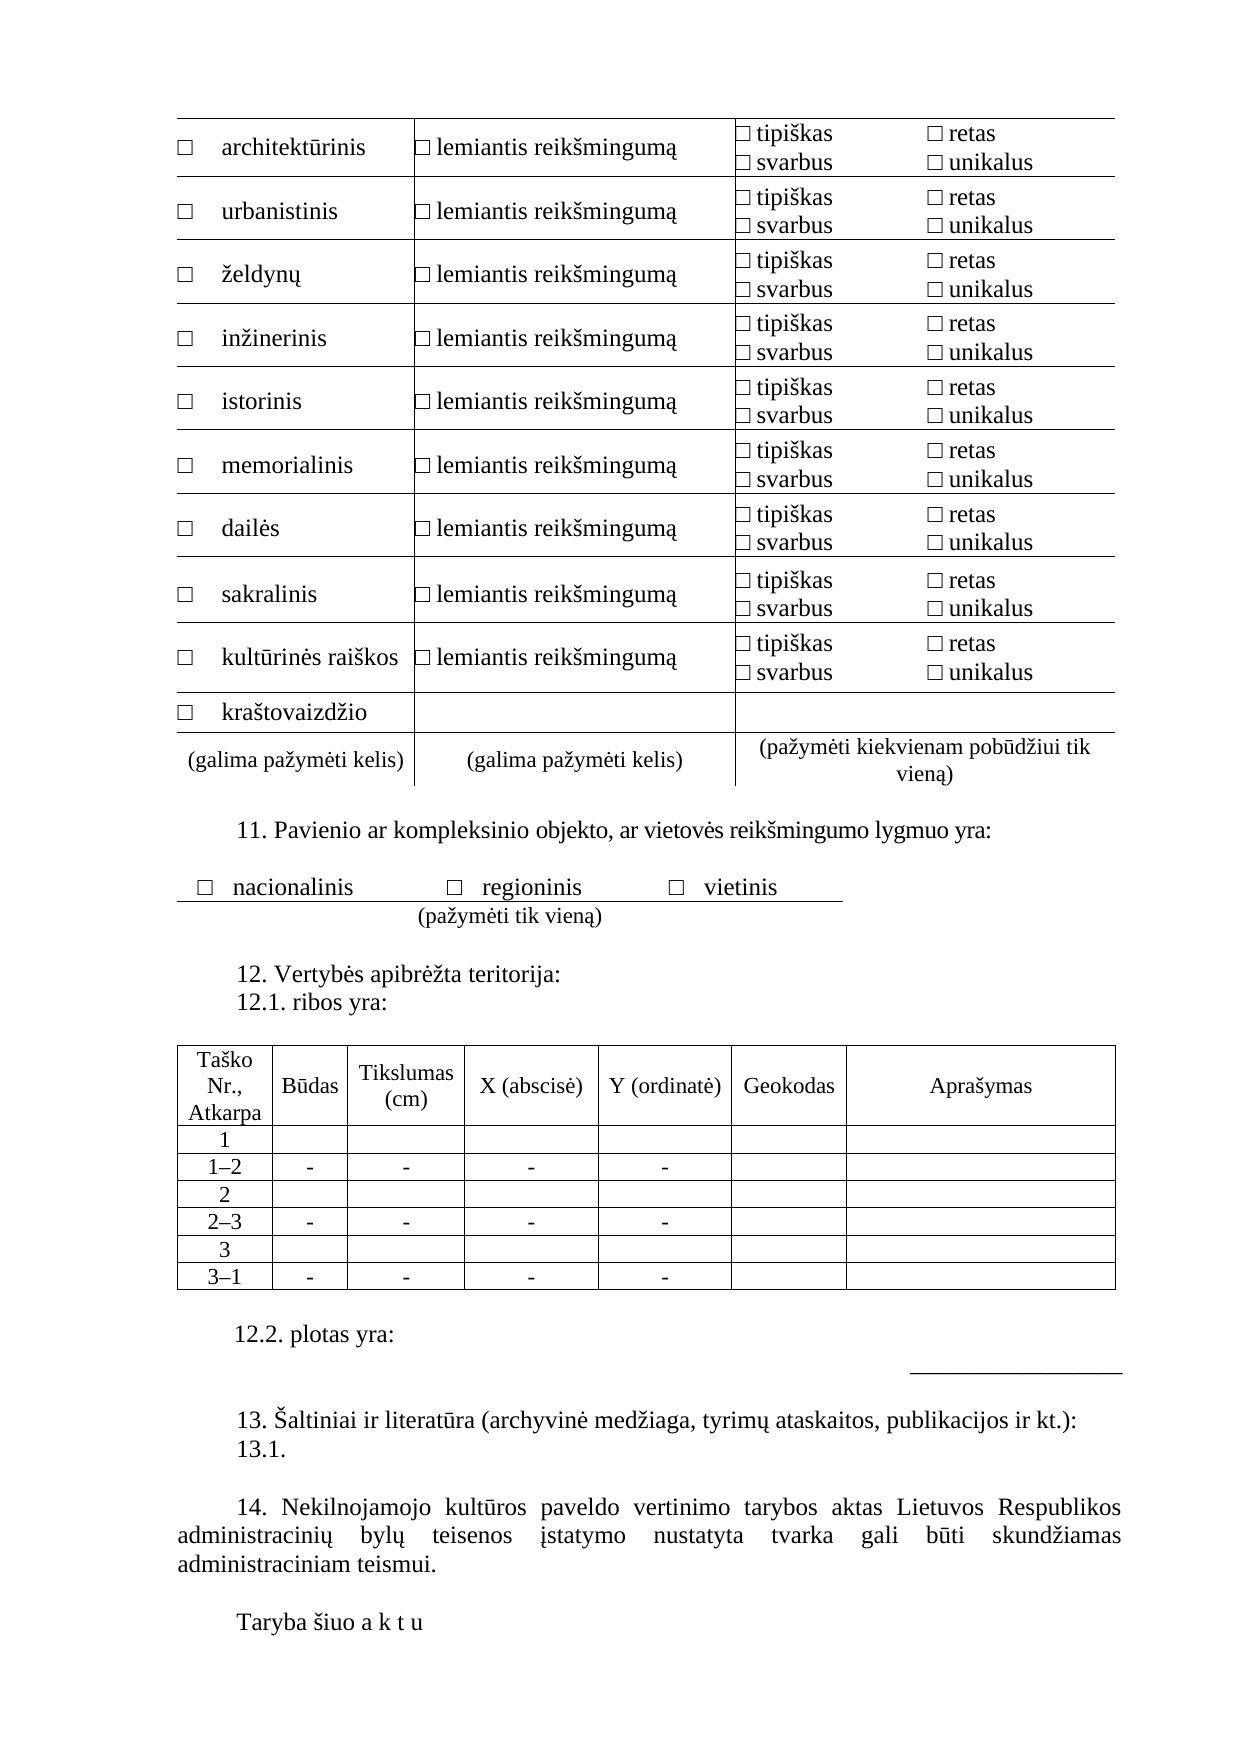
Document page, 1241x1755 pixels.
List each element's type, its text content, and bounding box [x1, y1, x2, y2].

table_header regioninis [482, 872, 648, 901]
table_cell □[] [178, 395, 191, 408]
table_cell urbanistinis [221, 182, 414, 239]
table_cell □[] tipiškas □[] svarbus [736, 309, 927, 366]
table_cell □[] retas □[] unikalus [927, 499, 1115, 556]
table_cell [177, 557, 221, 565]
table_cell [465, 1126, 598, 1152]
table_cell □[] retas □[] unikalus [927, 372, 1115, 429]
table_cell □[] retas □[] unikalus [927, 182, 1115, 239]
table_header X (abscisė) [465, 1046, 598, 1125]
table_cell □[] lemiantis reikšmingumą [415, 309, 735, 366]
table_cell [177, 177, 221, 182]
table_cell [177, 693, 221, 697]
table_cell □[] [177, 245, 221, 302]
table_cell □[] tipiškas □[] svarbus [736, 628, 927, 686]
table_cell [736, 367, 1115, 372]
table_cell □[] retas □[] unikalus [927, 119, 1115, 176]
table_cell □[] tipiškas □[] svarbus [736, 499, 927, 556]
table_cell [177, 494, 221, 499]
table_header Būdas [273, 1046, 347, 1125]
table_cell [177, 623, 221, 628]
table_cell [273, 1181, 347, 1207]
table_header Taško Nr., Atkarpa [178, 1046, 272, 1125]
table_cell [415, 304, 735, 308]
table_cell □[] [177, 565, 221, 622]
table_cell [415, 557, 735, 565]
table_cell 3–1 [178, 1263, 272, 1289]
table_cell (pažymėti kiekvienam pobūdžiui tik vieną) [736, 733, 1115, 786]
table_header □[] [177, 872, 233, 901]
table_cell □[] [178, 706, 191, 719]
table_cell - [348, 1208, 464, 1234]
table_cell □[] retas □[] unikalus [927, 309, 1115, 366]
table_cell [177, 304, 221, 308]
table_cell [348, 1181, 464, 1207]
table_cell 1–2 [178, 1154, 272, 1180]
table_cell 2 [178, 1181, 272, 1207]
text 13. Šaltiniai ir literatūra (archyvinė medžiaga, tyrimų ataskaitos, publikacijos ir kt.): [177, 1405, 1122, 1434]
table_cell [732, 1263, 846, 1289]
table_cell [177, 726, 221, 732]
table_cell [927, 698, 1115, 726]
table_cell □[] [178, 268, 191, 281]
table_cell [847, 1126, 1115, 1152]
table_cell (galima pažymėti kelis) [177, 733, 414, 786]
table_cell [221, 367, 414, 372]
table_cell □[] [177, 182, 221, 239]
table_cell [847, 1181, 1115, 1207]
table_cell [736, 726, 927, 732]
table_cell □[] tipiškas □[] svarbus [736, 245, 927, 302]
table_cell [221, 726, 414, 732]
table_cell [736, 494, 1115, 499]
table_cell - [465, 1154, 598, 1180]
table_cell [732, 1208, 846, 1234]
table_cell [221, 494, 414, 499]
table_cell [847, 1263, 1115, 1289]
table_cell [847, 1236, 1115, 1262]
table_cell □[] retas □[] unikalus [927, 628, 1115, 686]
table_cell □[] lemiantis reikšmingumą [415, 182, 735, 239]
table_cell □[] retas □[] unikalus [927, 565, 1115, 622]
table_cell [221, 686, 414, 692]
table_cell □[] tipiškas □[] svarbus [736, 565, 927, 622]
table_cell [927, 693, 1115, 697]
table_cell □[] [178, 522, 191, 535]
table_cell [221, 304, 414, 308]
table_cell [415, 240, 735, 245]
table_cell - [599, 1263, 731, 1289]
table_cell dailės [221, 499, 414, 556]
table_cell kultūrinės raiškos [221, 628, 414, 686]
table_cell □[] [177, 698, 221, 726]
table_cell [221, 430, 414, 435]
table_cell [927, 726, 1115, 732]
table_cell [177, 430, 221, 435]
table_cell □[] [178, 141, 191, 154]
table_cell [221, 177, 414, 182]
table_cell [348, 1236, 464, 1262]
table_cell [348, 1126, 464, 1152]
table_cell [736, 304, 1115, 308]
table_cell [221, 240, 414, 245]
table_cell □[] [178, 332, 191, 345]
table_cell (galima pažymėti kelis) [415, 733, 735, 786]
table_cell [847, 1208, 1115, 1234]
table_cell [599, 1236, 731, 1262]
table_cell □[] lemiantis reikšmingumą [415, 372, 735, 429]
table_cell [465, 1181, 598, 1207]
table_cell kraštovaizdžio [221, 698, 414, 726]
table_header Aprašymas [847, 1046, 1115, 1125]
table_cell - [348, 1263, 464, 1289]
table_header □[] [649, 872, 704, 901]
table_cell architektūrinis [221, 119, 414, 176]
table_header vietinis [704, 872, 843, 901]
table_cell inžinerinis [221, 309, 414, 366]
table_cell - [348, 1154, 464, 1180]
table_cell [415, 430, 735, 435]
table_cell [415, 698, 735, 726]
table_cell [732, 1154, 846, 1180]
table_cell 1 [178, 1126, 272, 1152]
table_cell □[] retas □[] unikalus [927, 245, 1115, 302]
text 12. Vertybės apibrėžta teritorija: [177, 959, 1122, 987]
table_cell □[] lemiantis reikšmingumą [415, 628, 735, 686]
table_cell [736, 240, 1115, 245]
table_cell [177, 367, 221, 372]
text 13.1. [177, 1434, 1122, 1463]
table_cell [732, 1181, 846, 1207]
table_cell □[] [177, 499, 221, 556]
table_cell □[] tipiškas □[] svarbus [736, 119, 927, 176]
text Taryba šiuo a k t u [177, 1607, 1122, 1635]
table_header □[] [427, 872, 482, 901]
table_cell □[] lemiantis reikšmingumą [415, 245, 735, 302]
table_cell [415, 693, 735, 697]
table_cell memorialinis [221, 435, 414, 493]
table_cell [221, 693, 414, 697]
table_cell □[] tipiškas □[] svarbus [736, 182, 927, 239]
table_cell □[] [177, 309, 221, 366]
table_cell [415, 623, 735, 628]
table_cell □[] [178, 205, 191, 218]
table_cell [221, 557, 414, 565]
table_cell sakralinis [221, 565, 414, 622]
table_cell - [273, 1154, 347, 1180]
table_cell [847, 1154, 1115, 1180]
table_cell - [599, 1208, 731, 1234]
table_cell □[] [178, 459, 191, 472]
table_cell - [599, 1154, 731, 1180]
table_cell □[] tipiškas □[] svarbus [736, 435, 927, 493]
table_cell □[] lemiantis reikšmingumą [415, 435, 735, 493]
table_cell □[] [177, 119, 221, 176]
table_cell [415, 686, 735, 692]
text 11. Pavienio ar kompleksinio objekto, ar vietovės reikšmingumo lygmuo yra: [177, 815, 1122, 843]
table_cell - [465, 1263, 598, 1289]
table_cell [465, 1236, 598, 1262]
table_cell □[] lemiantis reikšmingumą [415, 565, 735, 622]
text 14. Nekilnojamojo kultūros paveldo vertinimo tarybos aktas Lietuvos Respublikos administracinių bylų teisenos įstatymo nustatyta tvarka gali būti skundžiamas administraciniam teismui. [177, 1492, 1122, 1578]
table_cell [736, 698, 927, 726]
table_cell [415, 367, 735, 372]
table_cell [736, 177, 1115, 182]
table_cell - [273, 1263, 347, 1289]
table_cell želdynų [221, 245, 414, 302]
table_cell [273, 1126, 347, 1152]
table_cell (pažymėti tik vieną) [177, 902, 843, 930]
table_cell [736, 557, 1115, 565]
text _________________ [177, 1348, 1122, 1377]
table_cell □[] tipiškas □[] svarbus [736, 372, 927, 429]
table_cell □[] [177, 435, 221, 493]
table_cell [177, 686, 221, 692]
table_cell [736, 430, 1115, 435]
table_cell 3 [178, 1236, 272, 1262]
table_cell - [273, 1208, 347, 1234]
table_cell [732, 1126, 846, 1152]
table_cell [415, 726, 735, 732]
table_cell □[] lemiantis reikšmingumą [415, 119, 735, 176]
table_header Y (ordinatė) [599, 1046, 731, 1125]
table_cell □[] retas □[] unikalus [927, 435, 1115, 493]
table_cell [177, 240, 221, 245]
table_cell istorinis [221, 372, 414, 429]
table_cell □[] [178, 651, 191, 664]
table_cell [221, 623, 414, 628]
table_cell □[] lemiantis reikšmingumą [415, 499, 735, 556]
table_header Geokodas [732, 1046, 846, 1125]
table_header nacionalinis [233, 872, 427, 901]
table_cell □[] [178, 588, 191, 601]
table_cell [599, 1126, 731, 1152]
table_cell [415, 494, 735, 499]
table_cell [273, 1236, 347, 1262]
table_cell [732, 1236, 846, 1262]
table_header Tikslumas (cm) [348, 1046, 464, 1125]
table_cell [736, 623, 1115, 628]
table_cell □[] [177, 628, 221, 686]
text 12.2. plotas yra: [177, 1319, 1122, 1348]
table_cell [415, 177, 735, 182]
table_cell [736, 686, 1115, 692]
table_cell 2–3 [178, 1208, 272, 1234]
table_cell □[] [177, 372, 221, 429]
table_cell - [465, 1208, 598, 1234]
table_cell [599, 1181, 731, 1207]
table_cell [736, 693, 927, 697]
text 12.1. ribos yra: [177, 987, 1122, 1016]
